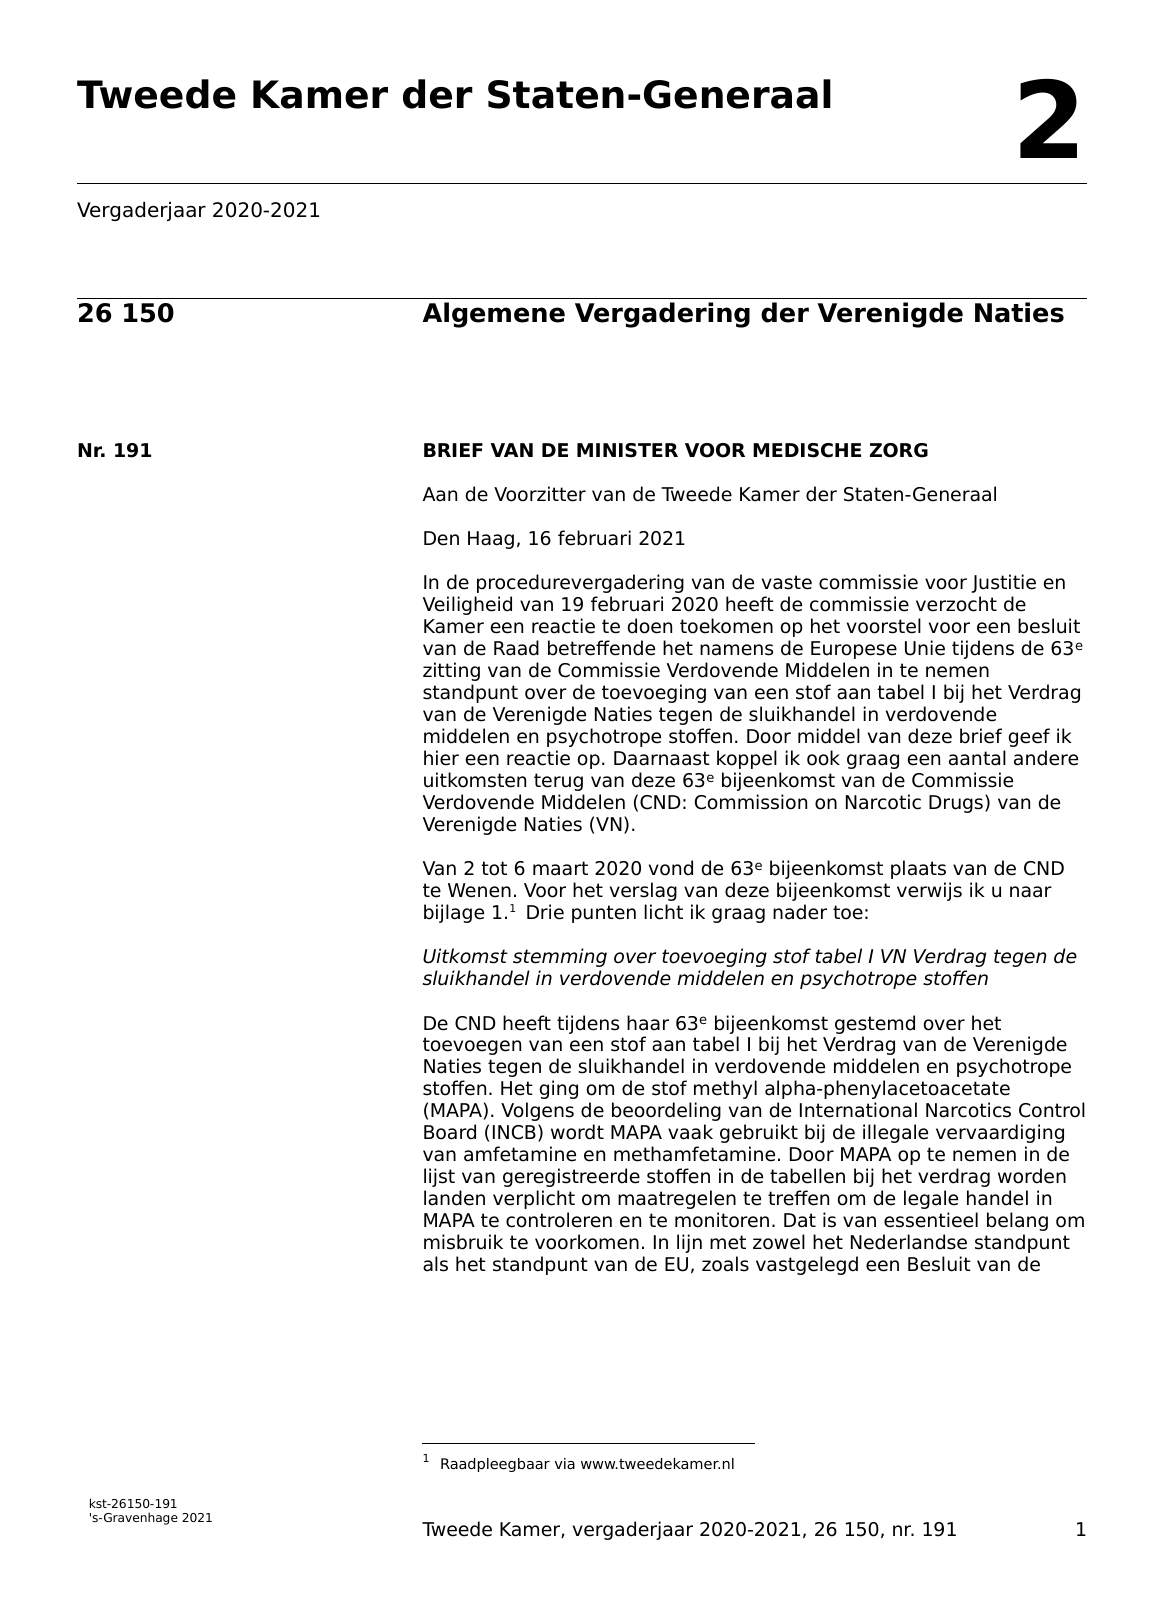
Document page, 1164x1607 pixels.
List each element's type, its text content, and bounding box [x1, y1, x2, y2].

subtitle Nr. 191 BRIEF VAN DE MINISTER VOOR MEDISCHE ZORG [77, 440, 1087, 462]
table_cell Vergaderjaar 2020-2021 [77, 184, 1087, 298]
text Aan de Voorzitter van de Tweede Kamer der Staten-Generaal [422, 484, 1087, 506]
text Den Haag, 16 februari 2021 [422, 528, 1087, 550]
text De CND heeft tijdens haar 63e bijeenkomst gestemd over het toevoegen van een stof aan tabel I bij het Verdrag van de Verenigde Naties tegen de sluikhandel in verdovende middelen en psychotrope stoffen. Het ging om de stof methyl alpha-phenylacetoacetate (MAPA). Volgens de beoordeling van de International Narcotics Control Board (INCB) wordt MAPA vaak gebruikt bij de illegale vervaardiging van amfetamine en methamfetamine. Door MAPA op te nemen in de lijst van geregistreerde stoffen in de tabellen bij het verdrag worden landen verplicht om maatregelen te treffen om de legale handel in MAPA te controleren en te monitoren. Dat is van essentieel belang om misbruik te voorkomen. In lijn met zowel het Nederlandse standpunt als het standpunt van de EU, zoals vastgelegd een Besluit van de Raad, was de uitkomst van de stemming dat deze stof wordt toegevoegd aan tabel I bij het Verdrag van de Verenigde Naties tegen de sluikhandel in verdovende middelen en psychotrope stoffen. [422, 1012, 1087, 1320]
text kst-26150-191 [88, 1497, 323, 1511]
table_header 2 [886, 59, 1087, 183]
subtitle Uitkomst stemming over toevoeging stof tabel I VN Verdrag tegen de sluikhandel in verdovende middelen en psychotrope stoffen [422, 946, 1087, 990]
subtitle 26 150 Algemene Vergadering der Verenigde Naties [77, 299, 1087, 329]
text 's-Gravenhage 2021 [88, 1511, 323, 1525]
text Van 2 tot 6 maart 2020 vond de 63e bijeenkomst plaats van de CND te Wenen. Voor het verslag van deze bijeenkomst verwijs ik u naar bijlage 1. Drie punten licht ik graag nader toe: [422, 858, 1087, 924]
text In de procedurevergadering van de vaste commissie voor Justitie en Veiligheid van 19 februari 2020 heeft de commissie verzocht de Kamer een reactie te doen toekomen op het voorstel voor een besluit van de Raad betreffende het namens de Europese Unie tijdens de 63e zitting van de Commissie Verdovende Middelen in te nemen standpunt over de toevoeging van een stof aan tabel I bij het Verdrag van de Verenigde Naties tegen de sluikhandel in verdovende middelen en psychotrope stoffen. Door middel van deze brief geef ik hier een reactie op. Daarnaast koppel ik ook graag een aantal andere uitkomsten terug van deze 63e bijeenkomst van de Commissie Verdovende Middelen (CND: Commission on Narcotic Drugs) van de Verenigde Naties (VN). [422, 572, 1087, 836]
text Raadpleegbaar via www.tweedekamer.nl [422, 1452, 1087, 1474]
table_header Tweede Kamer der Staten-Generaal [77, 59, 886, 183]
